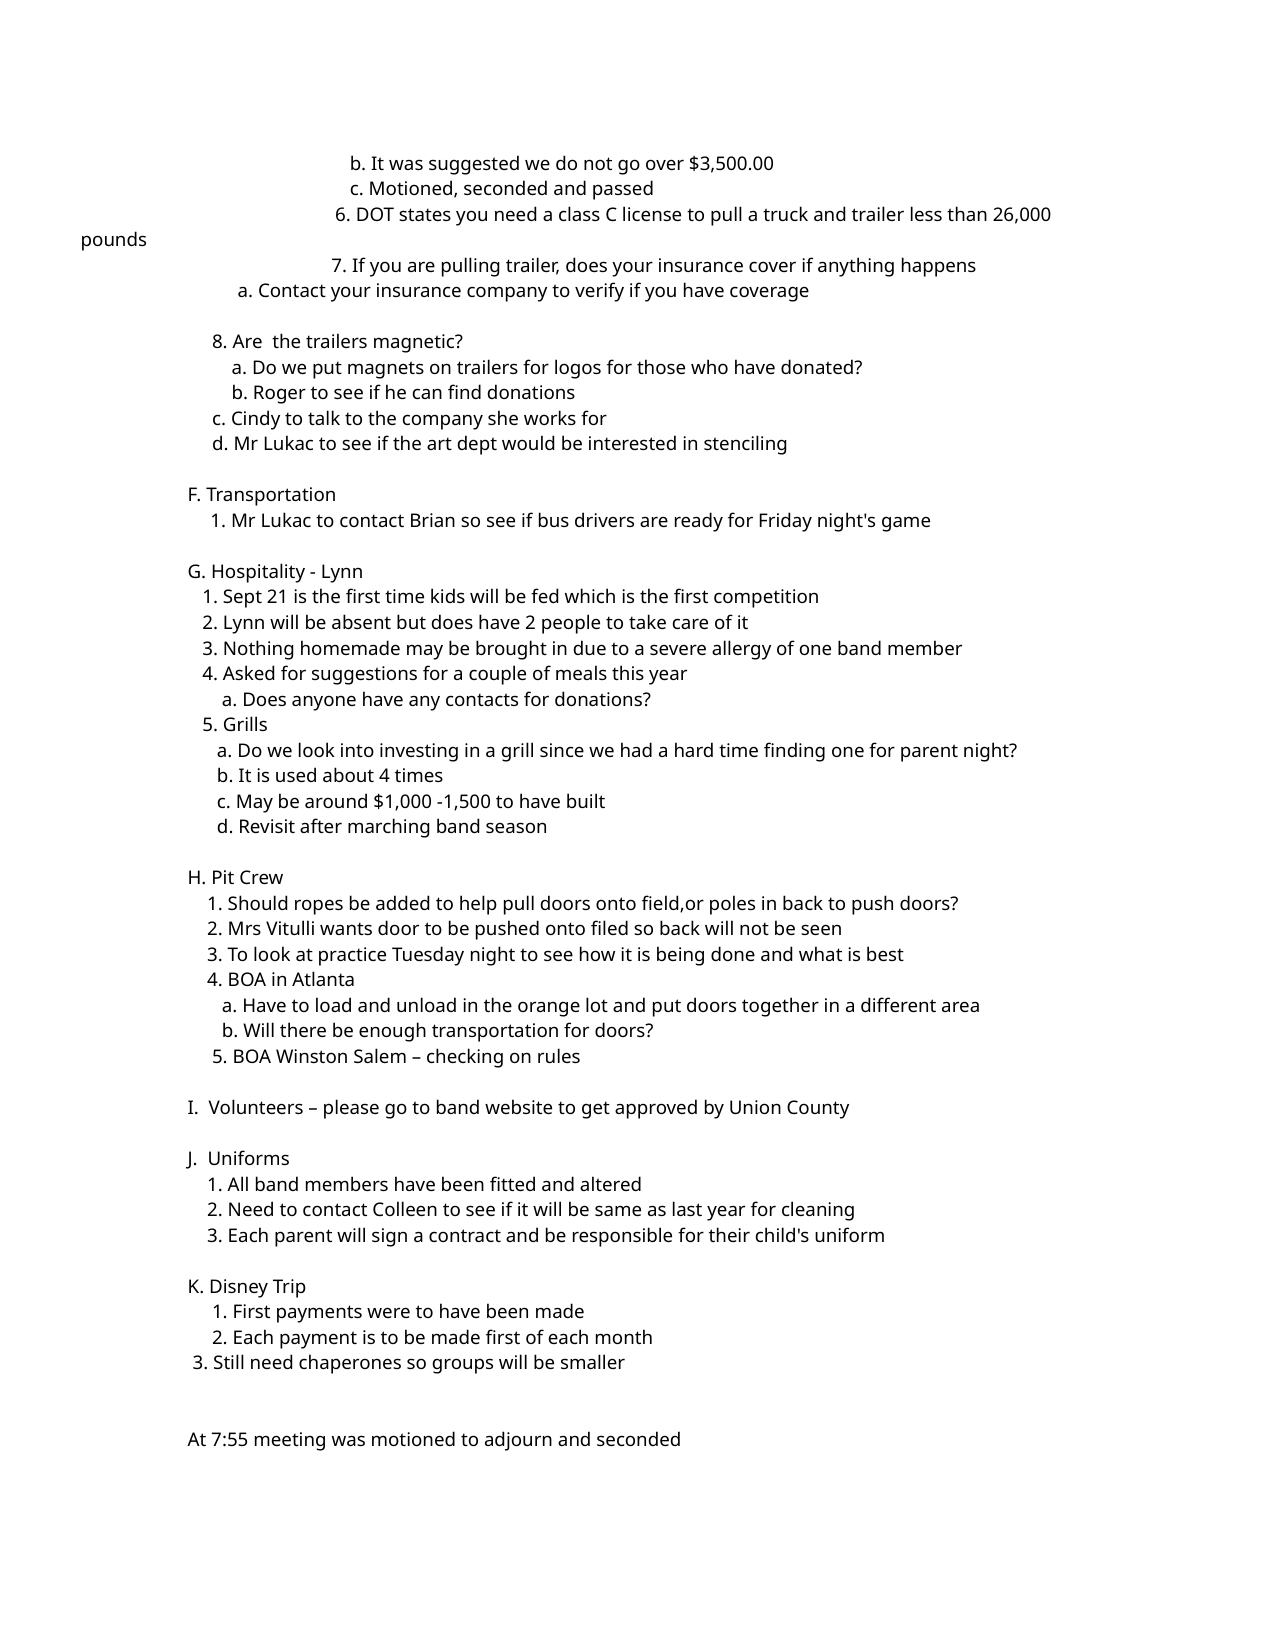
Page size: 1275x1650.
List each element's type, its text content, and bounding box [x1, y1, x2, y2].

text 1. First payments were to have been made [187, 1298, 1087, 1324]
text a. Contact your insurance company to verify if you have coverage [193, 278, 1087, 303]
text K. Disney Trip [187, 1273, 1087, 1298]
text a. Do we look into investing in a grill since we had a hard time finding one for parent night? [187, 737, 1087, 762]
text a. Does anyone have any contacts for donations? [187, 686, 1087, 711]
text 5. BOA Winston Salem – checking on rules [187, 1043, 1087, 1069]
text 1. All band members have been fitted and altered [187, 1171, 1087, 1196]
text 3. Nothing homemade may be brought in due to a severe allergy of one band member [187, 635, 1087, 660]
text 2. Lynn will be absent but does have 2 people to take care of it [187, 609, 1087, 635]
text d. Mr Lukac to see if the art dept would be interested in stenciling [187, 431, 1087, 456]
text c. May be around $1,000 -1,500 to have built [187, 788, 1087, 813]
text 2. Mrs Vitulli wants door to be pushed onto filed so back will not be seen [187, 916, 1087, 941]
text J. Uniforms [187, 1145, 1087, 1171]
text 3. Each parent will sign a contract and be responsible for their child's uniform [187, 1222, 1087, 1247]
text c. Cindy to talk to the company she works for [187, 405, 1087, 431]
text At 7:55 meeting was motioned to adjourn and seconded [187, 1426, 1087, 1452]
text 1. Mr Lukac to contact Brian so see if bus drivers are ready for Friday night's game [206, 507, 1087, 533]
text b. Roger to see if he can find donations [187, 380, 1087, 405]
text 8. Are the trailers magnetic? [187, 329, 1087, 354]
text 1. Sept 21 is the first time kids will be fed which is the first competition [187, 584, 1087, 609]
text b. Will there be enough transportation for doors? [187, 1018, 1087, 1043]
text 3. Still need chaperones so groups will be smaller [187, 1349, 1087, 1375]
text 4. BOA in Atlanta [187, 967, 1087, 992]
text 2. Each payment is to be made first of each month [187, 1324, 1087, 1349]
text 6. DOT states you need a class C license to pull a truck and trailer less than 26,000 pounds [80, 201, 1087, 252]
text 3. To look at practice Tuesday night to see how it is being done and what is best [187, 941, 1087, 967]
text b. It is used about 4 times [187, 762, 1087, 788]
text 4. Asked for suggestions for a couple of meals this year [187, 660, 1087, 686]
text d. Revisit after marching band season [187, 813, 1087, 839]
text G. Hospitality - Lynn [187, 558, 1087, 584]
text H. Pit Crew [187, 864, 1087, 890]
text 1. Should ropes be added to help pull doors onto field,or poles in back to push doors? [187, 890, 1087, 916]
text F. Transportation [187, 482, 1087, 507]
text 7. If you are pulling trailer, does your insurance cover if anything happens [193, 252, 1087, 278]
text a. Do we put magnets on trailers for logos for those who have donated? [187, 354, 1087, 380]
text 2. Need to contact Colleen to see if it will be same as last year for cleaning [187, 1196, 1087, 1222]
text I. Volunteers – please go to band website to get approved by Union County [187, 1094, 1087, 1120]
text a. Have to load and unload in the orange lot and put doors together in a different area [187, 992, 1087, 1018]
text b. It was suggested we do not go over $3,500.00 [80, 150, 1087, 176]
text 5. Grills [187, 711, 1087, 737]
text c. Motioned, seconded and passed [80, 176, 1087, 201]
